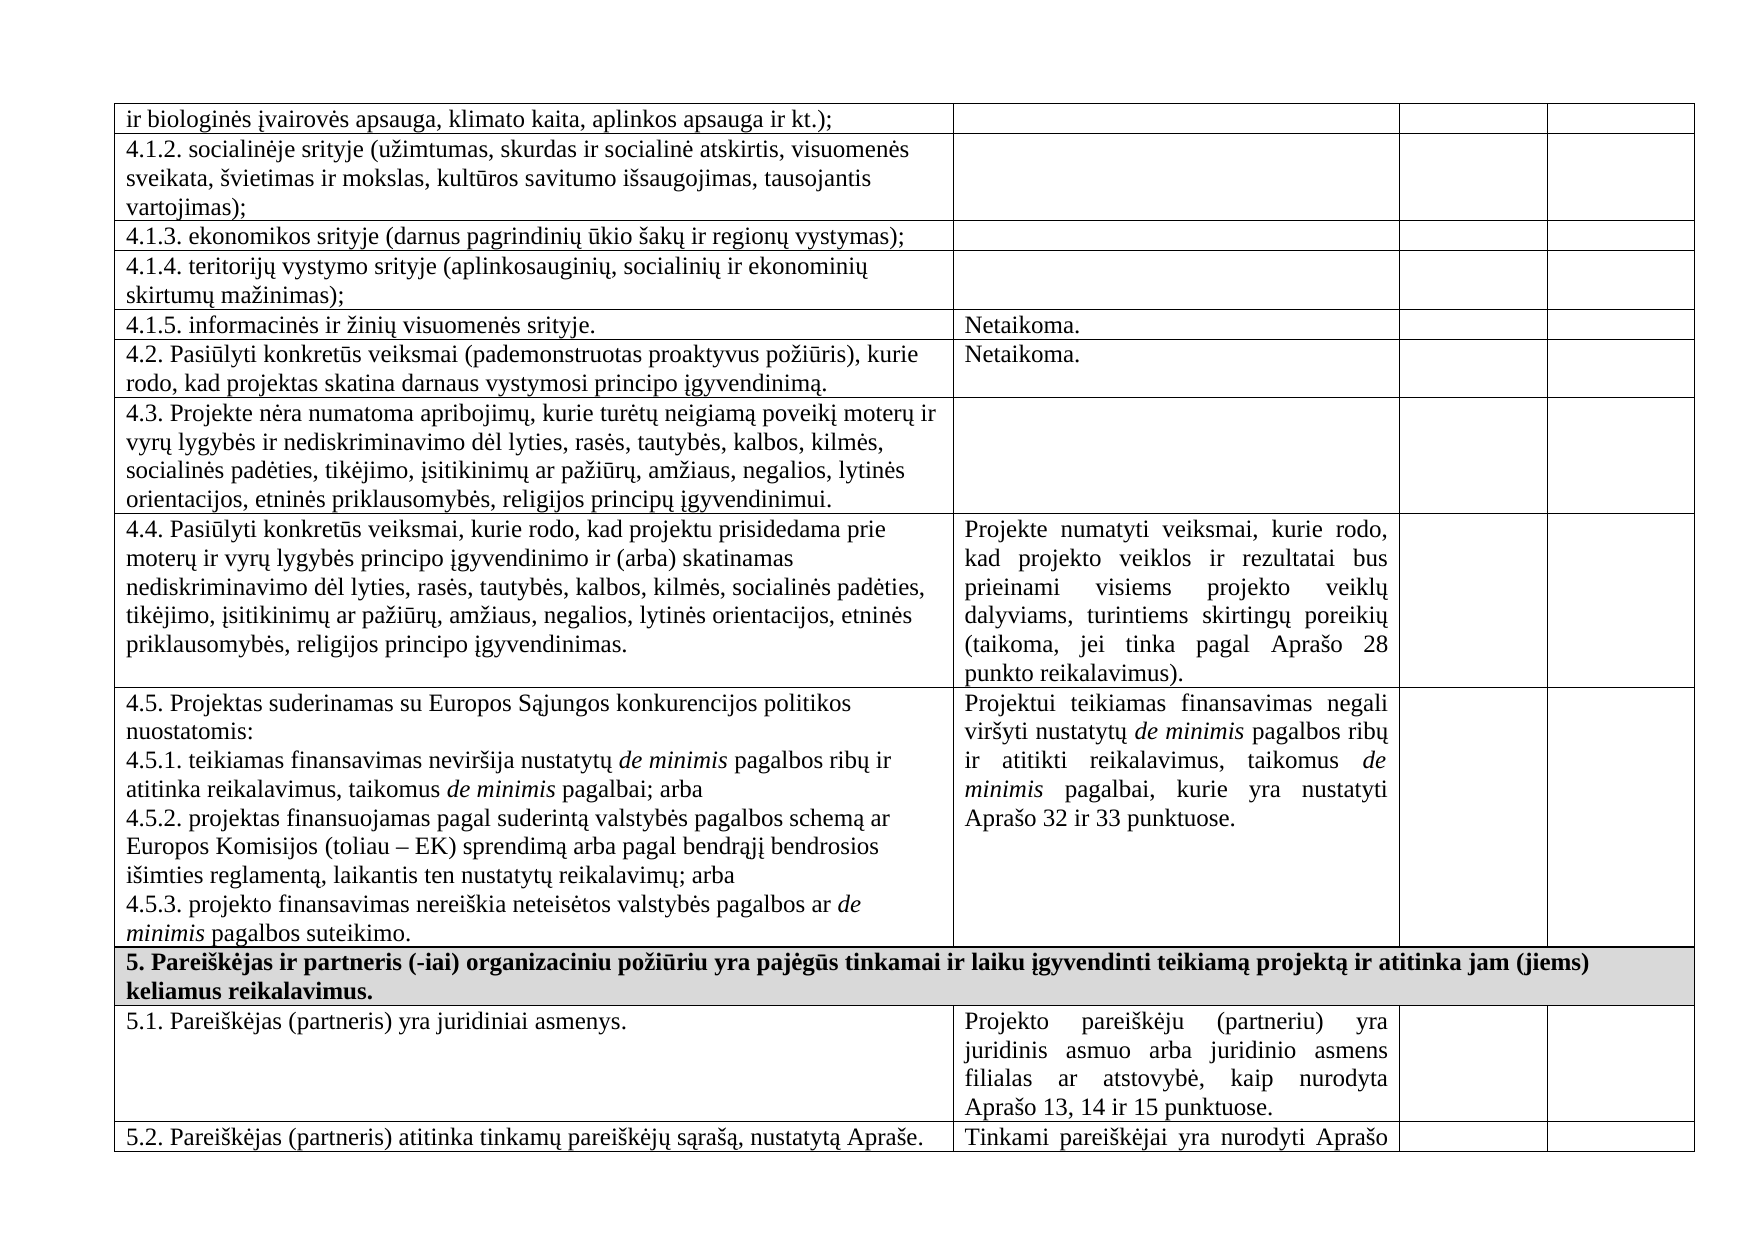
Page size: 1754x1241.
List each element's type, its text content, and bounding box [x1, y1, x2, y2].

table_cell Tinkami pareiškėjai yra nurodyti Aprašo [954, 1122, 1399, 1151]
table_cell 4.3. Projekte nėra numatoma apribojimų, kurie turėtų neigiamą poveikį moterų ir vyrų lygybės ir nediskriminavimo dėl lyties, rasės, tautybės, kalbos, kilmės, socialinės padėties, tikėjimo, įsitikinimų ar pažiūrų, amžiaus, negalios, lytinės orientacijos, etninės priklausomybės, religijos principų įgyvendinimui. [115, 398, 953, 513]
table_cell [1400, 398, 1547, 513]
table_cell [1400, 340, 1547, 397]
table_cell [1548, 340, 1694, 397]
table_cell [1400, 1006, 1547, 1121]
table_cell [954, 134, 1399, 220]
table_cell 5.1. Pareiškėjas (partneris) yra juridiniai asmenys. [115, 1006, 953, 1121]
table_cell [1548, 398, 1694, 513]
table_cell [954, 221, 1399, 250]
table_cell [1400, 134, 1547, 220]
table_cell 5.2. Pareiškėjas (partneris) atitinka tinkamų pareiškėjų sąrašą, nustatytą Apraše. [115, 1122, 953, 1151]
table_cell [1548, 221, 1694, 250]
table_cell 4.1.4. teritorijų vystymo srityje (aplinkosauginių, socialinių ir ekonominių skirtumų mažinimas); [115, 251, 953, 309]
table_cell [1400, 514, 1547, 687]
table_cell [954, 251, 1399, 309]
table_cell 4.1.3. ekonomikos srityje (darnus pagrindinių ūkio šakų ir regionų vystymas); [115, 221, 953, 250]
table_cell [954, 398, 1399, 513]
table_cell 4.4. Pasiūlyti konkretūs veiksmai, kurie rodo, kad projektu prisidedama prie moterų ir vyrų lygybės principo įgyvendinimo ir (arba) skatinamas nediskriminavimo dėl lyties, rasės, tautybės, kalbos, kilmės, socialinės padėties, tikėjimo, įsitikinimų ar pažiūrų, amžiaus, negalios, lytinės orientacijos, etninės priklausomybės, religijos principo įgyvendinimas. [115, 514, 953, 687]
table_cell [954, 104, 1399, 133]
table_cell ir biologinės įvairovės apsauga, klimato kaita, aplinkos apsauga ir kt.); [115, 104, 953, 133]
table_cell 4.2. Pasiūlyti konkretūs veiksmai (pademonstruotas proaktyvus požiūris), kurie rodo, kad projektas skatina darnaus vystymosi principo įgyvendinimą. [115, 340, 953, 397]
table_cell [1400, 104, 1547, 133]
table_cell Netaikoma. [954, 340, 1399, 397]
table_cell [1548, 251, 1694, 309]
table_cell 4.5. Projektas suderinamas su Europos Sąjungos konkurencijos politikos nuostatomis: 4.5.1. teikiamas finansavimas neviršija nustatytų de minimis pagalbos ribų ir atitinka reikalavimus, taikomus de minimis pagalbai; arba 4.5.2. projektas finansuojamas pagal suderintą valstybės pagalbos schemą ar Europos Komisijos (toliau – EK) sprendimą arba pagal bendrąjį bendrosios išimties reglamentą, laikantis ten nustatytų reikalavimų; arba 4.5.3. projekto finansavimas nereiškia neteisėtos valstybės pagalbos ar de minimis pagalbos suteikimo. [115, 688, 953, 946]
table_cell [1548, 514, 1694, 687]
table_cell 5. Pareiškėjas ir partneris (-iai) organizaciniu požiūriu yra pajėgūs tinkamai ir laiku įgyvendinti teikiamą projektą ir atitinka jam (jiems) keliamus reikalavimus. [115, 948, 1694, 1005]
table_cell Projektui teikiamas finansavimas negali viršyti nustatytų de minimis pagalbos ribų ir atitikti reikalavimus, taikomus de minimis pagalbai, kurie yra nustatyti Aprašo 32 ir 33 punktuose. [954, 688, 1399, 946]
table_cell [1548, 134, 1694, 220]
table_cell [1400, 221, 1547, 250]
table_cell [1400, 251, 1547, 309]
table_cell [1400, 1122, 1547, 1151]
table_cell Netaikoma. [954, 310, 1399, 338]
table_cell 4.1.2. socialinėje srityje (užimtumas, skurdas ir socialinė atskirtis, visuomenės sveikata, švietimas ir mokslas, kultūros savitumo išsaugojimas, tausojantis vartojimas); [115, 134, 953, 220]
table_cell Projekte numatyti veiksmai, kurie rodo, kad projekto veiklos ir rezultatai bus prieinami visiems projekto veiklų dalyviams, turintiems skirtingų poreikių (taikoma, jei tinka pagal Aprašo 28 punkto reikalavimus). [954, 514, 1399, 687]
table_cell [1548, 104, 1694, 133]
table_cell [1400, 688, 1547, 946]
table_cell [1548, 1006, 1694, 1121]
table_cell [1548, 688, 1694, 946]
table_cell Projekto pareiškėju (partneriu) yra juridinis asmuo arba juridinio asmens filialas ar atstovybė, kaip nurodyta Aprašo 13, 14 ir 15 punktuose. [954, 1006, 1399, 1121]
table_cell [1548, 1122, 1694, 1151]
table_cell 4.1.5. informacinės ir žinių visuomenės srityje. [115, 310, 953, 338]
table_cell [1400, 310, 1547, 338]
table_cell [1548, 310, 1694, 338]
